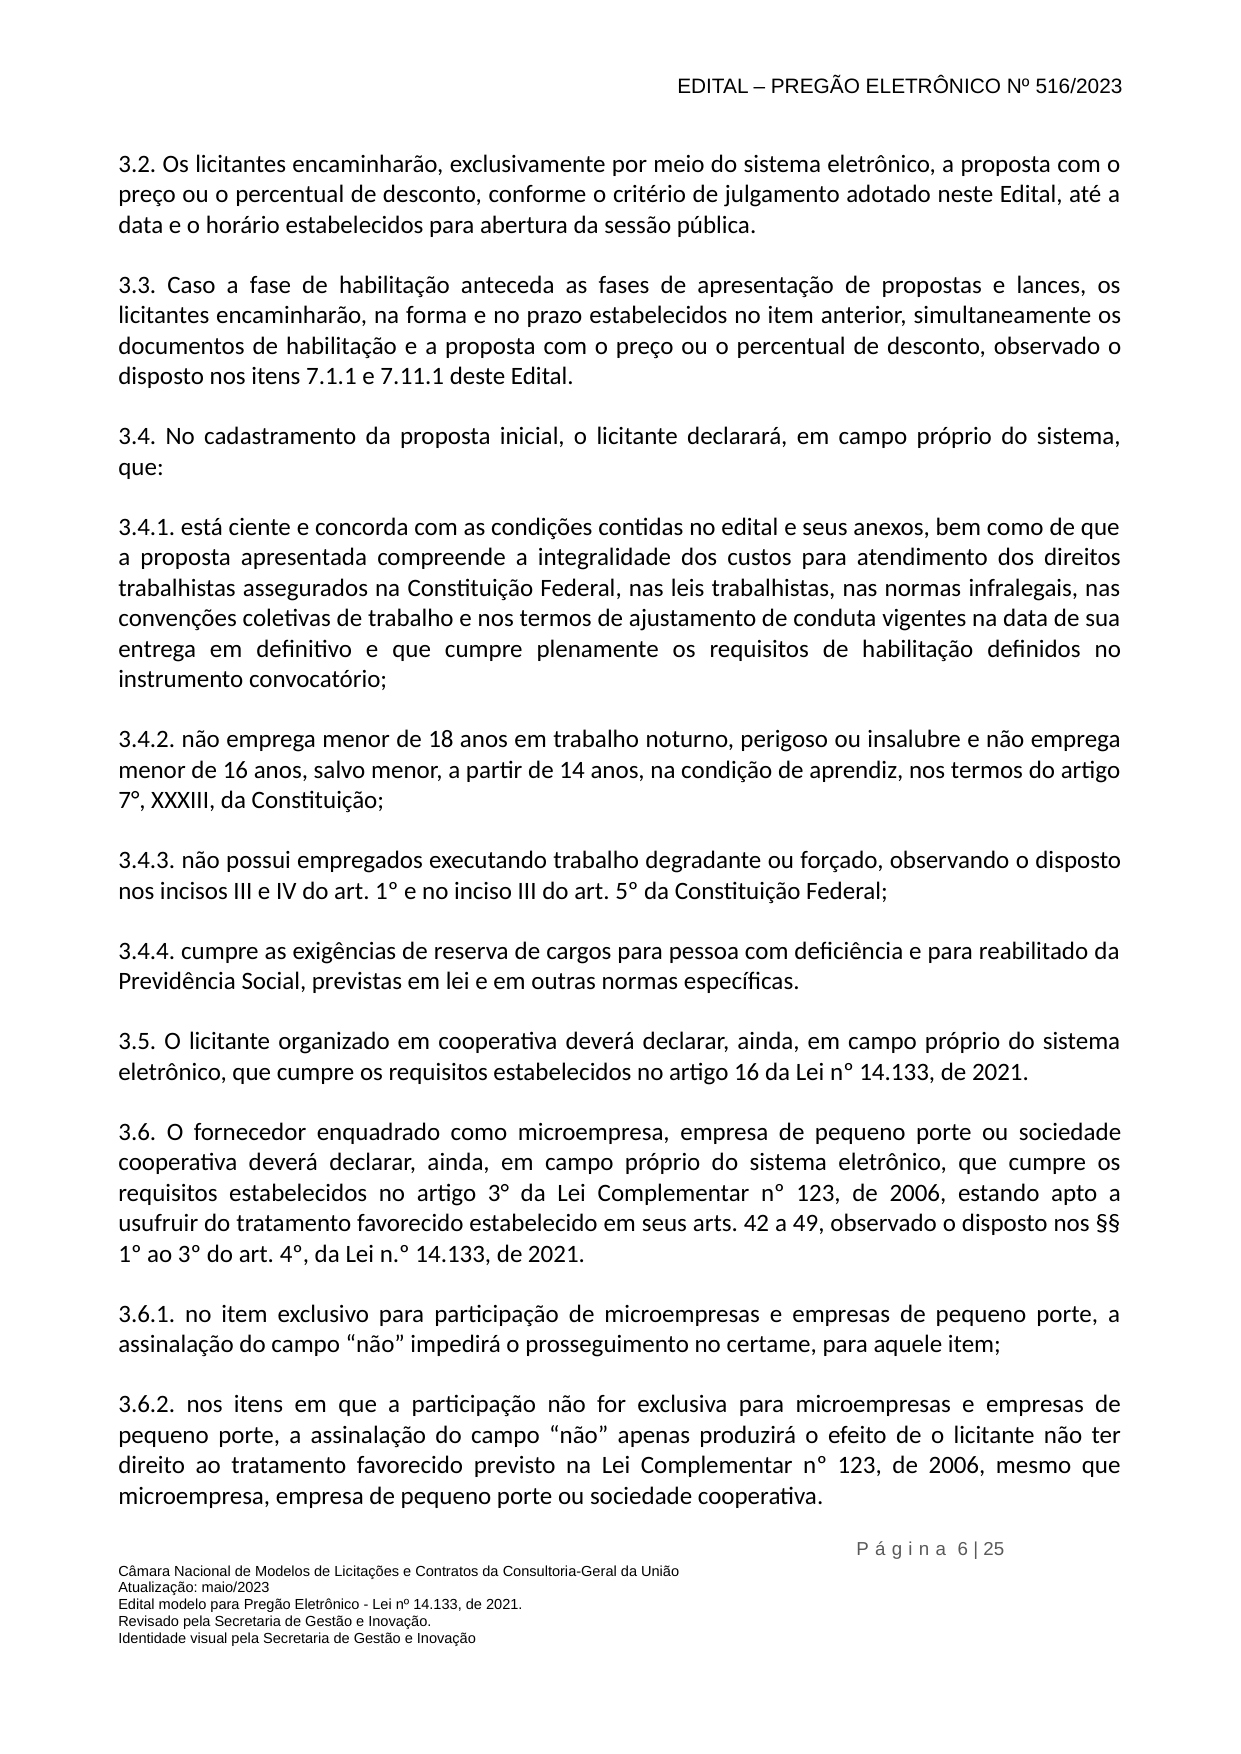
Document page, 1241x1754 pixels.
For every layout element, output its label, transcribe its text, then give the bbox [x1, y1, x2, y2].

text 3.4.3. não possui empregados executando trabalho degradante ou forçado, observando o disposto nos incisos III e IV do art. 1º e no inciso III do art. 5º da Constituição Federal; [118, 844, 1122, 906]
text 3.6. O fornecedor enquadrado como microempresa, empresa de pequeno porte ou sociedade cooperativa deverá declarar, ainda, em campo próprio do sistema eletrônico, que cumpre os requisitos estabelecidos no artigo 3° da Lei Complementar nº 123, de 2006, estando apto a usufruir do tratamento favorecido estabelecido em seus arts. 42 a 49, observado o disposto nos §§ 1º ao 3º do art. 4º, da Lei n.º 14.133, de 2021. [118, 1116, 1122, 1269]
text 3.2. Os licitantes encaminharão, exclusivamente por meio do sistema eletrônico, a proposta com o preço ou o percentual de desconto, conforme o critério de julgamento adotado neste Edital, até a data e o horário estabelecidos para abertura da sessão pública. [118, 148, 1122, 239]
text 3.4.1. está ciente e concorda com as condições contidas no edital e seus anexos, bem como de que a proposta apresentada compreende a integralidade dos custos para atendimento dos direitos trabalhistas assegurados na Constituição Federal, nas leis trabalhistas, nas normas infralegais, nas convenções coletivas de trabalho e nos termos de ajustamento de conduta vigentes na data de sua entrega em definitivo e que cumpre plenamente os requisitos de habilitação definidos no instrumento convocatório; [118, 511, 1122, 694]
text 3.4. No cadastramento da proposta inicial, o licitante declarará, em campo próprio do sistema, que: [118, 420, 1122, 481]
text 3.3. Caso a fase de habilitação anteceda as fases de apresentação de propostas e lances, os licitantes encaminharão, na forma e no prazo estabelecidos no item anterior, simultaneamente os documentos de habilitação e a proposta com o preço ou o percentual de desconto, observado o disposto nos itens 7.1.1 e 7.11.1 deste Edital. [118, 269, 1122, 391]
text 3.4.2. não emprega menor de 18 anos em trabalho noturno, perigoso ou insalubre e não emprega menor de 16 anos, salvo menor, a partir de 14 anos, na condição de aprendiz, nos termos do artigo 7°, XXXIII, da Constituição; [118, 723, 1122, 815]
text 3.5. O licitante organizado em cooperativa deverá declarar, ainda, em campo próprio do sistema eletrônico, que cumpre os requisitos estabelecidos no artigo 16 da Lei nº 14.133, de 2021. [118, 1026, 1122, 1087]
text 3.6.2. nos itens em que a participação não for exclusiva para microempresas e empresas de pequeno porte, a assinalação do campo “não” apenas produzirá o efeito de o licitante não ter direito ao tratamento favorecido previsto na Lei Complementar nº 123, de 2006, mesmo que microempresa, empresa de pequeno porte ou sociedade cooperativa. [118, 1389, 1122, 1511]
text 3.4.4. cumpre as exigências de reserva de cargos para pessoa com deficiência e para reabilitado da Previdência Social, previstas em lei e em outras normas específicas. [118, 935, 1122, 996]
text 3.6.1. no item exclusivo para participação de microempresas e empresas de pequeno porte, a assinalação do campo “não” impedirá o prosseguimento no certame, para aquele item; [118, 1298, 1122, 1359]
